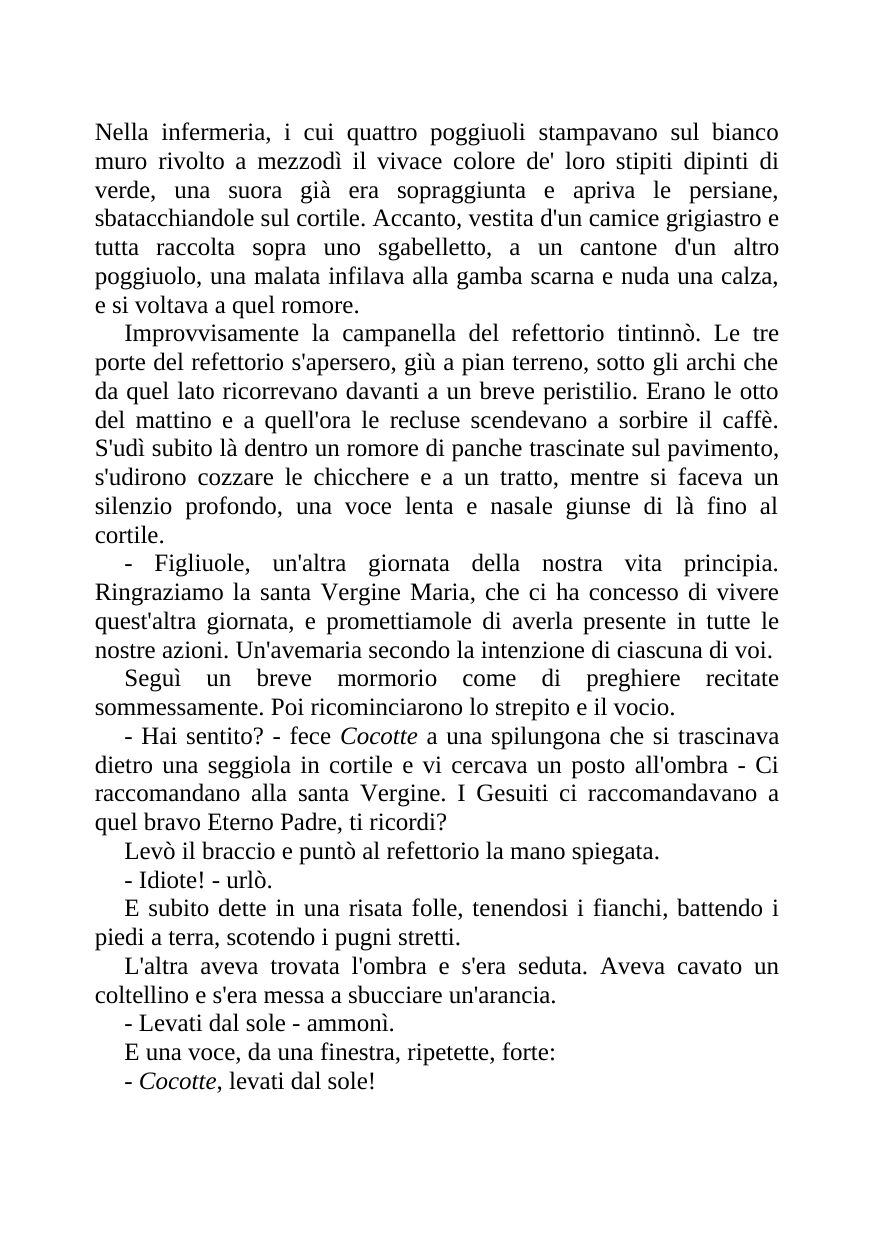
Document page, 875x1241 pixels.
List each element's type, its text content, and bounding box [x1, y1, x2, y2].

text Levò il braccio e puntò al refettorio la mano spiegata. [94, 836, 779, 865]
text E subito dette in una risata folle, tenendosi i fianchi, battendo i piedi a terra, scotendo i pugni stretti. [94, 893, 779, 951]
text E una voce, da una finestra, ripetette, forte: [94, 1037, 779, 1066]
text Seguì un breve mormorio come di preghiere recitate sommessamente. Poi ricominciarono lo strepito e il vocio. [94, 663, 779, 721]
text - Hai sentito? - fece Cocotte a una spilungona che si trascinava dietro una seggiola in cortile e vi cercava un posto all'ombra - Ci raccomandano alla santa Vergine. I Gesuiti ci raccomandavano a quel bravo Eterno Padre, ti ricordi? [94, 721, 779, 836]
text Improvvisamente la campanella del refettorio tintinnò. Le tre porte del refettorio s'apersero, giù a pian terreno, sotto gli archi che da quel lato ricorrevano davanti a un breve peristilio. Erano le otto del mattino e a quell'ora le recluse scendevano a sorbire il caffè. S'udì subito là dentro un romore di panche trascinate sul pavimento, s'udirono cozzare le chicchere e a un tratto, mentre si faceva un silenzio profondo, una voce lenta e nasale giunse di là fino al cortile. [94, 318, 779, 548]
text - Idiote! - urlò. [94, 865, 779, 893]
text - Figliuole, un'altra giornata della nostra vita principia. Ringraziamo la santa Vergine Maria, che ci ha concesso di vivere quest'altra giornata, e promettiamole di averla presente in tutte le nostre azioni. Un'avemaria secondo la intenzione di ciascuna di voi. [94, 548, 779, 663]
text - Levati dal sole - ammonì. [94, 1008, 779, 1037]
text Nella infermeria, i cui quattro poggiuoli stampavano sul bianco muro rivolto a mezzodì il vivace colore de' loro stipiti dipinti di verde, una suora già era sopraggiunta e apriva le persiane, sbatacchiandole sul cortile. Accanto, vestita d'un camice grigiastro e tutta raccolta sopra uno sgabelletto, a un cantone d'un altro poggiuolo, una malata infilava alla gamba scarna e nuda una calza, e si voltava a quel romore. [94, 117, 779, 318]
text L'altra aveva trovata l'ombra e s'era seduta. Aveva cavato un coltellino e s'era messa a sbucciare un'arancia. [94, 951, 779, 1008]
text - Cocotte, levati dal sole! [94, 1066, 779, 1095]
